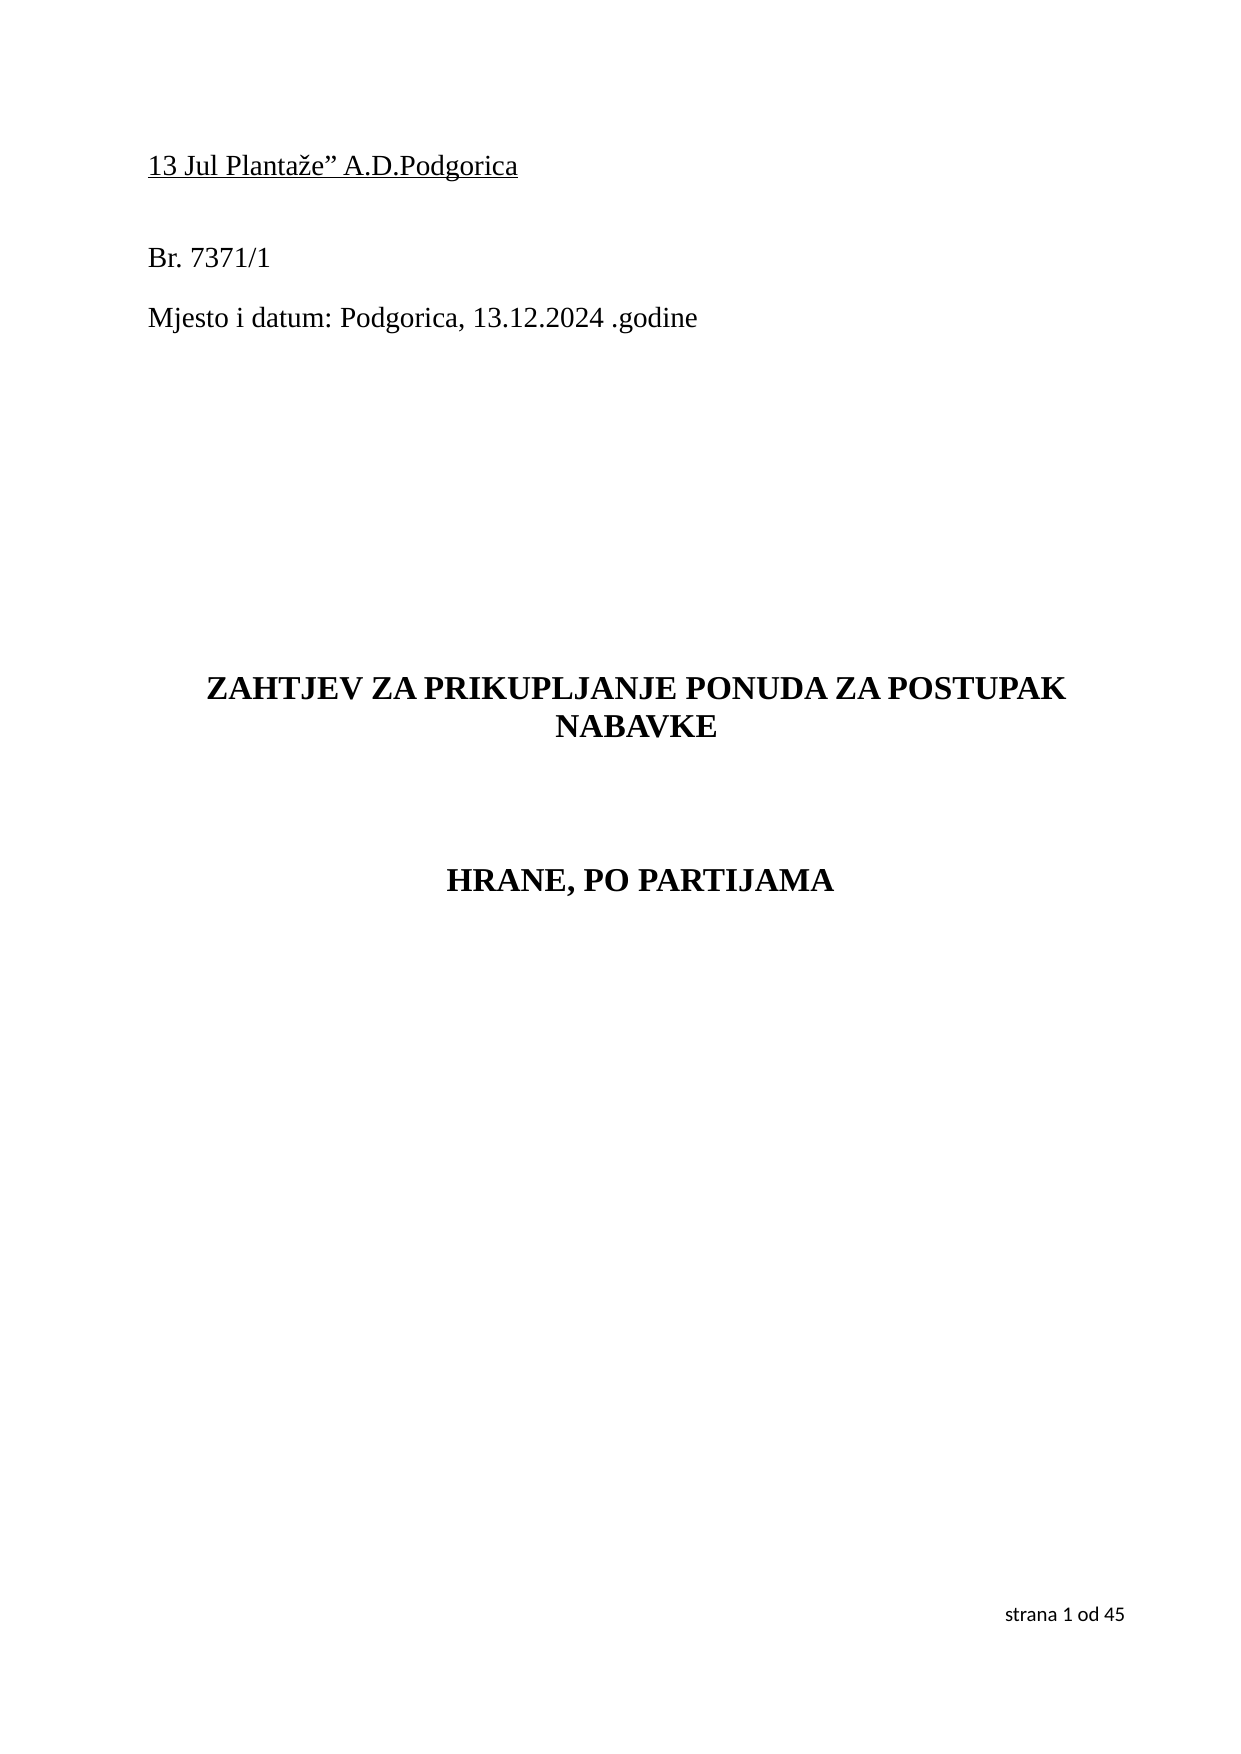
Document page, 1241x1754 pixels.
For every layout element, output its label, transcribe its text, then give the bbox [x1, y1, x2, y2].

text ZAHTJEV ZA PRIKUPLJANJE PONUDA ZA POSTUPAK NABAVKE [148, 668, 1125, 745]
text HRANE, PO PARTIJAMA [148, 860, 1125, 898]
text Br. 7371/1 [148, 241, 1125, 274]
text 13 Jul Plantaže” A.D.Podgorica [148, 148, 1125, 181]
text Mjesto i datum: Podgorica, 13.12.2024 .godine [148, 300, 1125, 333]
